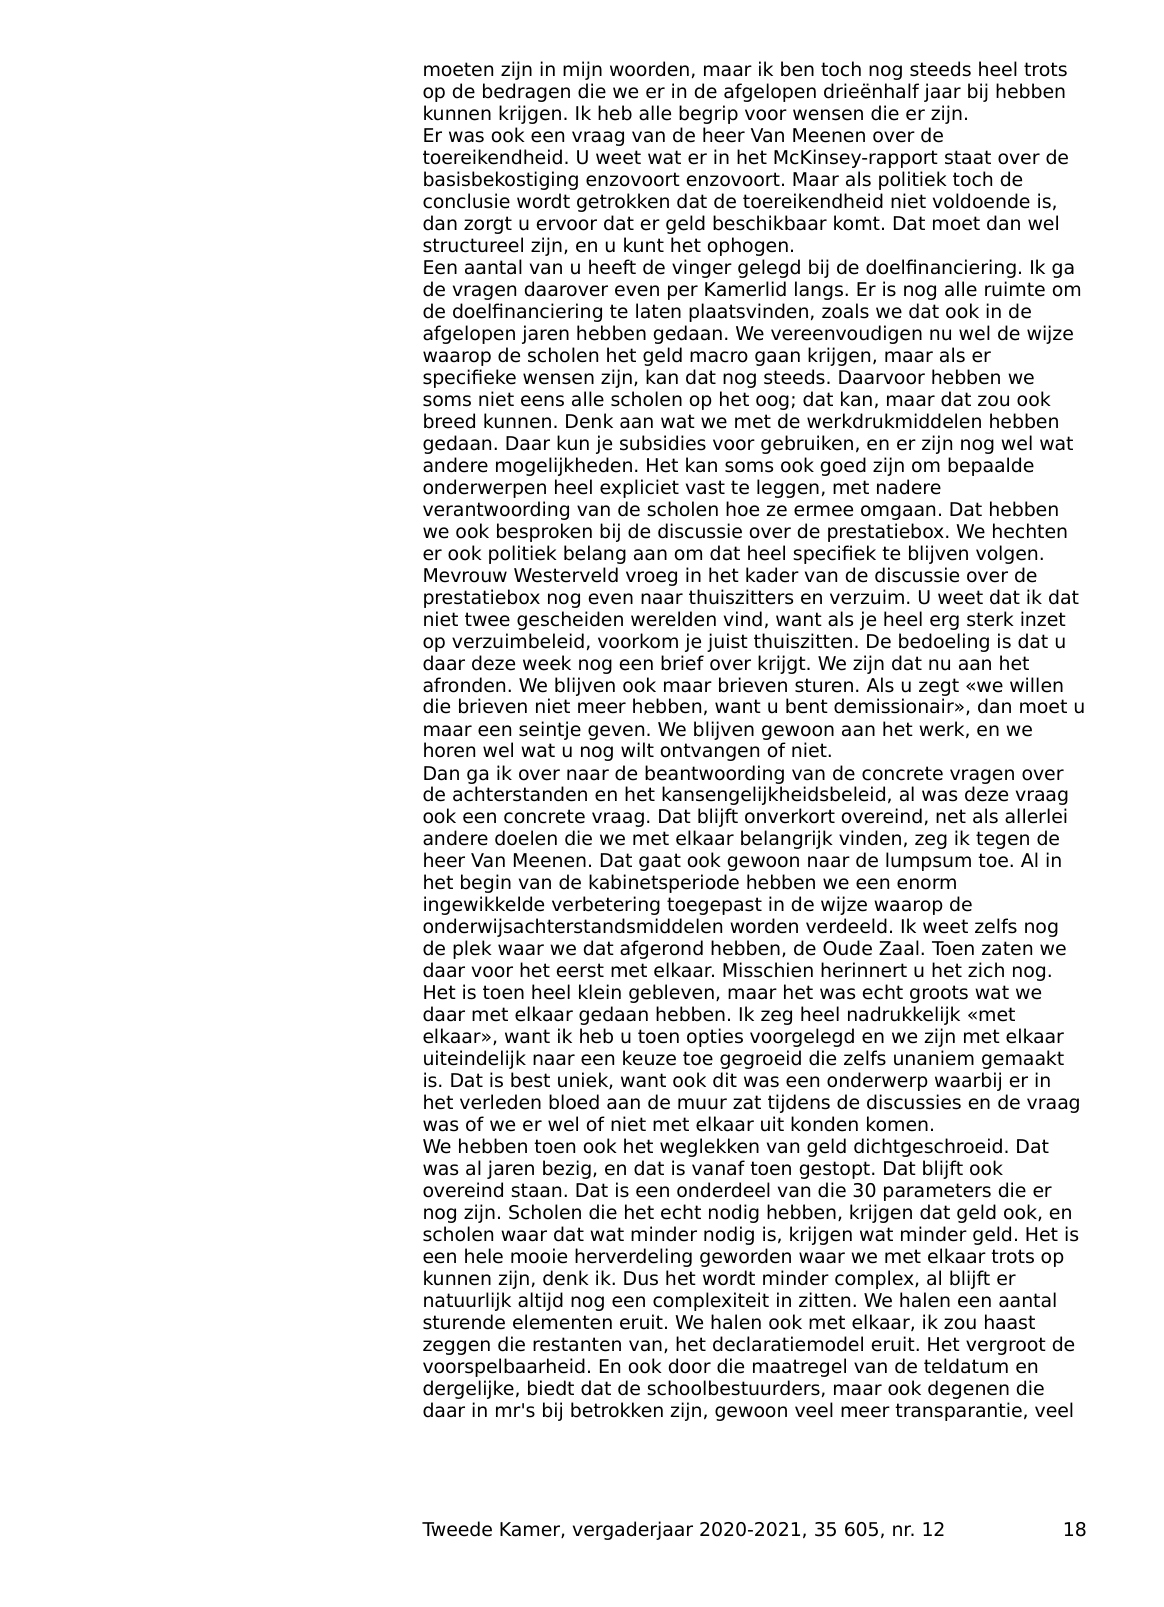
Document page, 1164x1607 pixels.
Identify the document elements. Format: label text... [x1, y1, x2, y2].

text Dan ga ik over naar de beantwoording van de concrete vragen over de achterstanden en het kansengelijkheidsbeleid, al was deze vraag ook een concrete vraag. Dat blijft onverkort overeind, net als allerlei andere doelen die we met elkaar belangrijk vinden, zeg ik tegen de heer Van Meenen. Dat gaat ook gewoon naar de lumpsum toe. Al in het begin van de kabinetsperiode hebben we een enorm ingewikkelde verbetering toegepast in de wijze waarop de onderwijsachterstandsmiddelen worden verdeeld. Ik weet zelfs nog de plek waar we dat afgerond hebben, de Oude Zaal. Toen zaten we daar voor het eerst met elkaar. Misschien herinnert u het zich nog. Het is toen heel klein gebleven, maar het was echt groots wat we daar met elkaar gedaan hebben. Ik zeg heel nadrukkelijk «met elkaar», want ik heb u toen opties voorgelegd en we zijn met elkaar uiteindelijk naar een keuze toe gegroeid die zelfs unaniem gemaakt is. Dat is best uniek, want ook dit was een onderwerp waarbij er in het verleden bloed aan de muur zat tijdens de discussies en de vraag was of we er wel of niet met elkaar uit konden komen. [422, 762, 1087, 1136]
text Een aantal van u heeft de vinger gelegd bij de doelfinanciering. Ik ga de vragen daarover even per Kamerlid langs. Er is nog alle ruimte om de doelfinanciering te laten plaatsvinden, zoals we dat ook in de afgelopen jaren hebben gedaan. We vereenvoudigen nu wel de wijze waarop de scholen het geld macro gaan krijgen, maar als er specifieke wensen zijn, kan dat nog steeds. Daarvoor hebben we soms niet eens alle scholen op het oog; dat kan, maar dat zou ook breed kunnen. Denk aan wat we met de werkdrukmiddelen hebben gedaan. Daar kun je subsidies voor gebruiken, en er zijn nog wel wat andere mogelijkheden. Het kan soms ook goed zijn om bepaalde onderwerpen heel expliciet vast te leggen, met nadere verantwoording van de scholen hoe ze ermee omgaan. Dat hebben we ook besproken bij de discussie over de prestatiebox. We hechten er ook politiek belang aan om dat heel specifiek te blijven volgen. [422, 257, 1087, 564]
text Mevrouw Westerveld vroeg in het kader van de discussie over de prestatiebox nog even naar thuiszitters en verzuim. U weet dat ik dat niet twee gescheiden werelden vind, want als je heel erg sterk inzet op verzuimbeleid, voorkom je juist thuiszitten. De bedoeling is dat u daar deze week nog een brief over krijgt. We zijn dat nu aan het afronden. We blijven ook maar brieven sturen. Als u zegt «we willen die brieven niet meer hebben, want u bent demissionair», dan moet u maar een seintje geven. We blijven gewoon aan het werk, en we horen wel wat u nog wilt ontvangen of niet. [422, 564, 1087, 762]
text moeten zijn in mijn woorden, maar ik ben toch nog steeds heel trots op de bedragen die we er in de afgelopen drieënhalf jaar bij hebben kunnen krijgen. Ik heb alle begrip voor wensen die er zijn. [422, 59, 1087, 125]
text Er was ook een vraag van de heer Van Meenen over de toereikendheid. U weet wat er in het McKinsey-rapport staat over de basisbekostiging enzovoort enzovoort. Maar als politiek toch de conclusie wordt getrokken dat de toereikendheid niet voldoende is, dan zorgt u ervoor dat er geld beschikbaar komt. Dat moet dan wel structureel zijn, en u kunt het ophogen. [422, 125, 1087, 257]
text We hebben toen ook het weglekken van geld dichtgeschroeid. Dat was al jaren bezig, en dat is vanaf toen gestopt. Dat blijft ook overeind staan. Dat is een onderdeel van die 30 parameters die er nog zijn. Scholen die het echt nodig hebben, krijgen dat geld ook, en scholen waar dat wat minder nodig is, krijgen wat minder geld. Het is een hele mooie herverdeling geworden waar we met elkaar trots op kunnen zijn, denk ik. Dus het wordt minder complex, al blijft er natuurlijk altijd nog een complexiteit in zitten. We halen een aantal sturende elementen eruit. We halen ook met elkaar, ik zou haast zeggen die restanten van, het declaratiemodel eruit. Het vergroot de voorspelbaarheid. En ook door die maatregel van de teldatum en dergelijke, biedt dat de schoolbestuurders, maar ook degenen die daar in mr's bij betrokken zijn, gewoon veel meer transparantie, veel [422, 1136, 1087, 1422]
